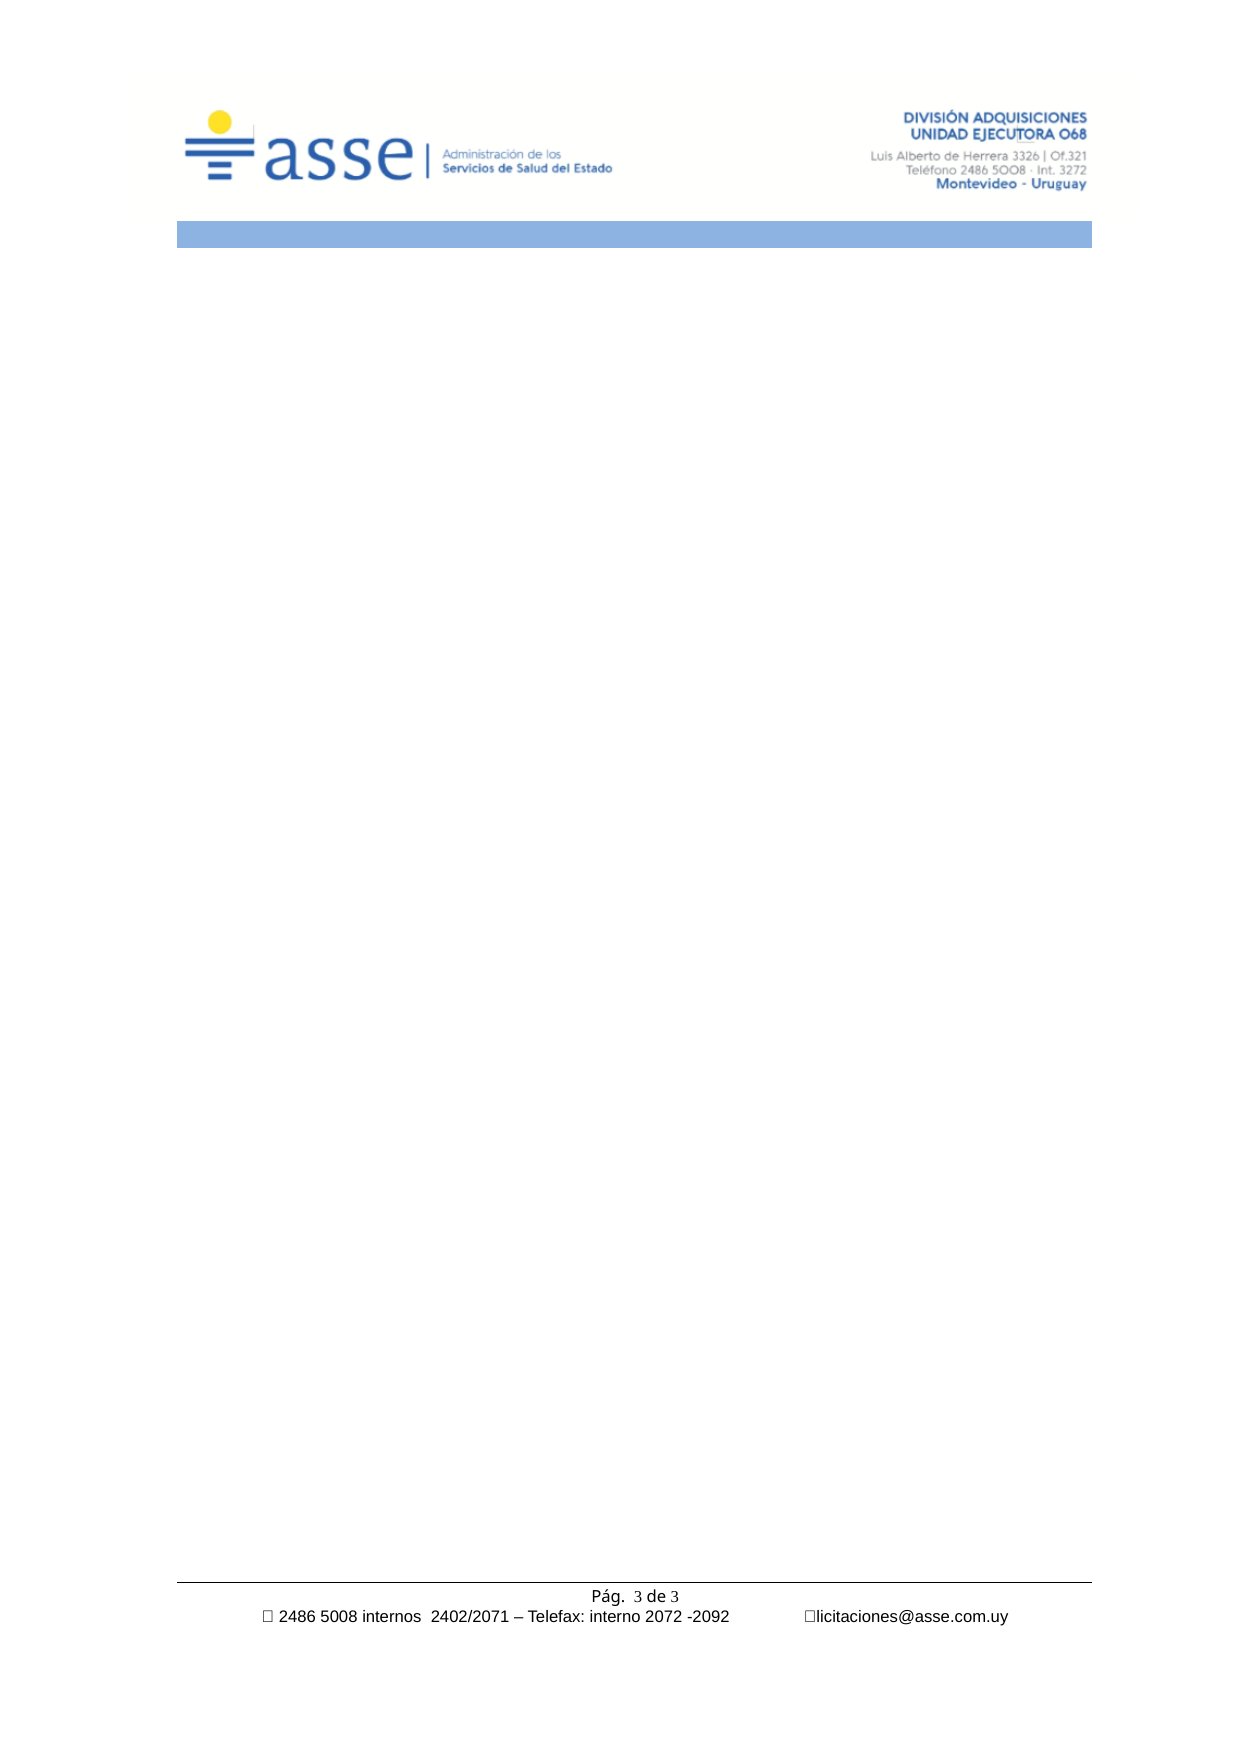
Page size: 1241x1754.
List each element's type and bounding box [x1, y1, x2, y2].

picture [129, 73, 1141, 221]
